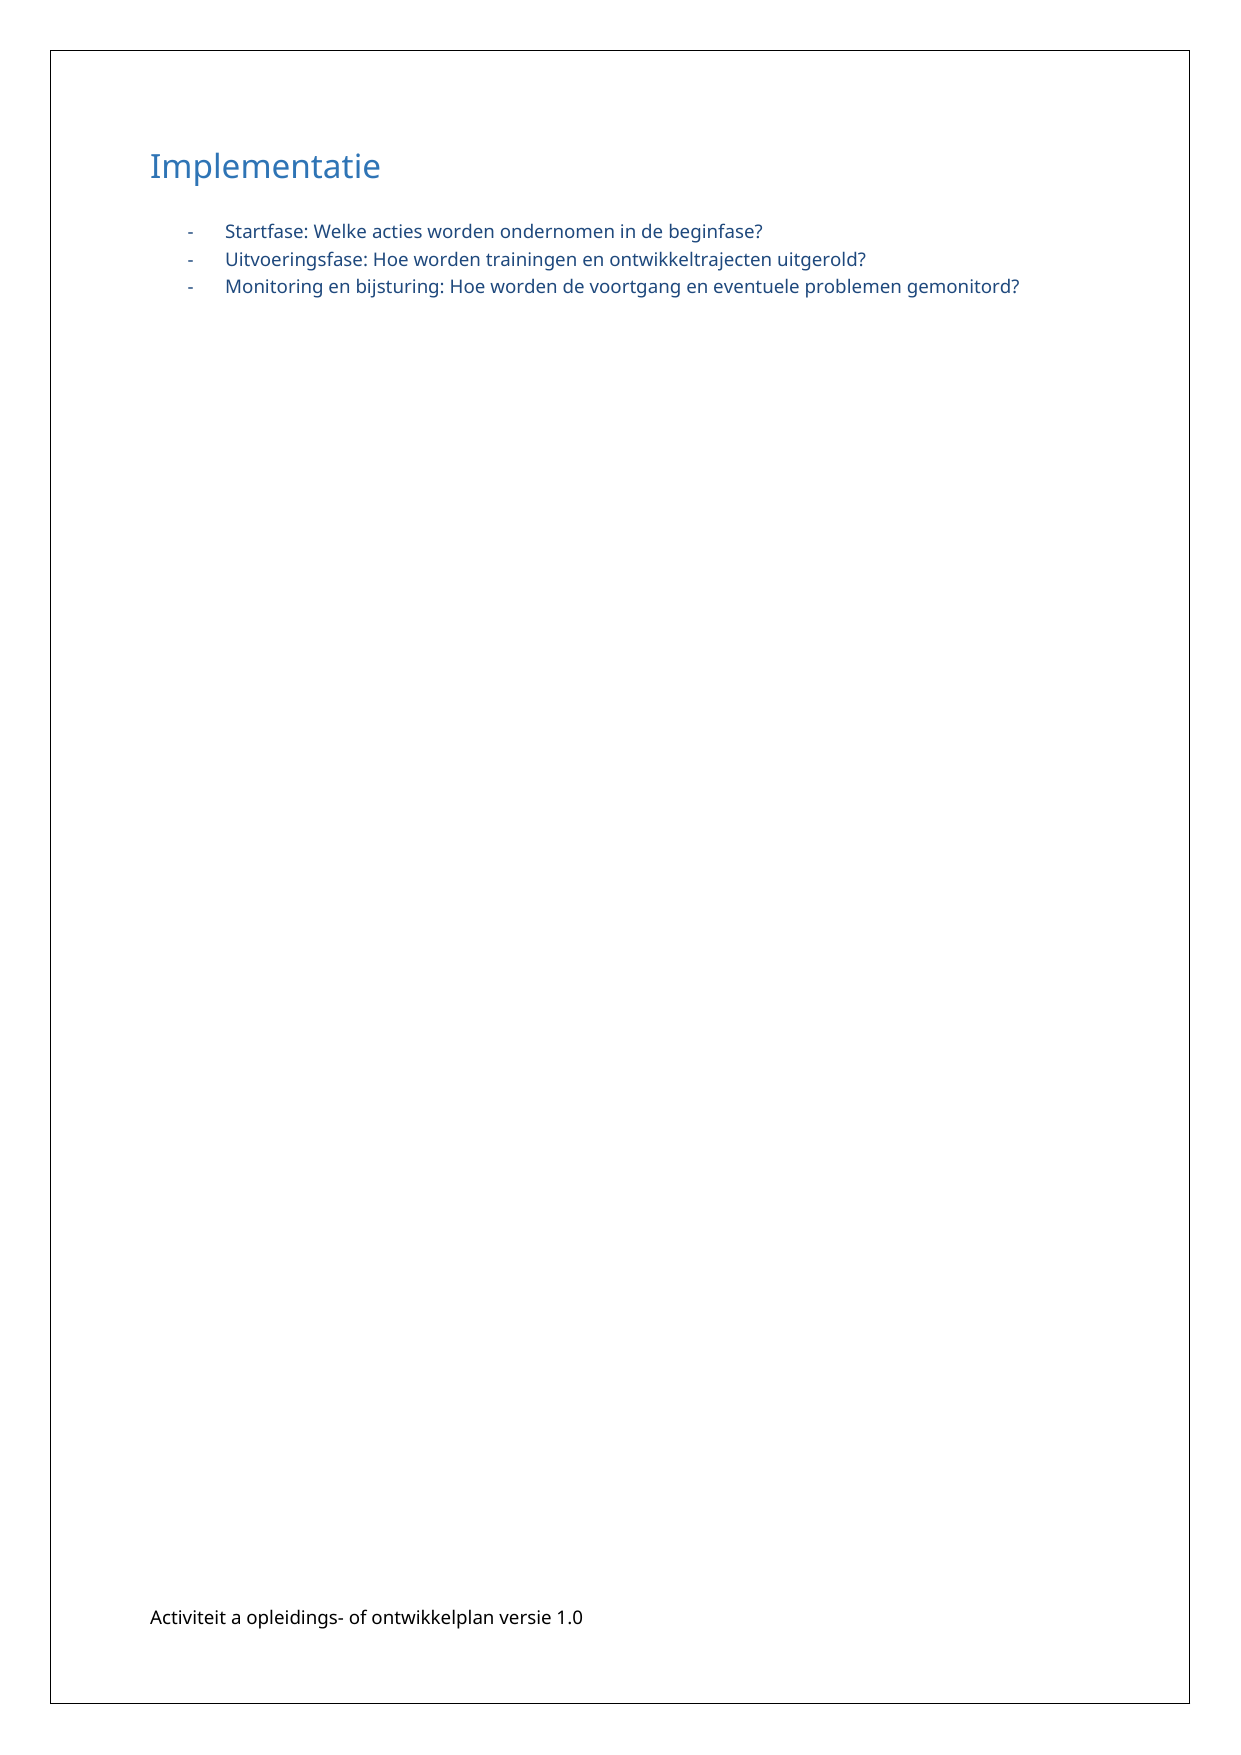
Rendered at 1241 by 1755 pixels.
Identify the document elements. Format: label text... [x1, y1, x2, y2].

subtitle Implementatie [150, 143, 1090, 188]
list Startfase: Welke acties worden ondernomen in de beginfase? [187, 219, 1090, 244]
list Uitvoeringsfase: Hoe worden trainingen en ontwikkeltrajecten uitgerold? [187, 246, 1090, 271]
list Monitoring en bijsturing: Hoe worden de voortgang en eventuele problemen gemonitord? [187, 273, 1090, 299]
